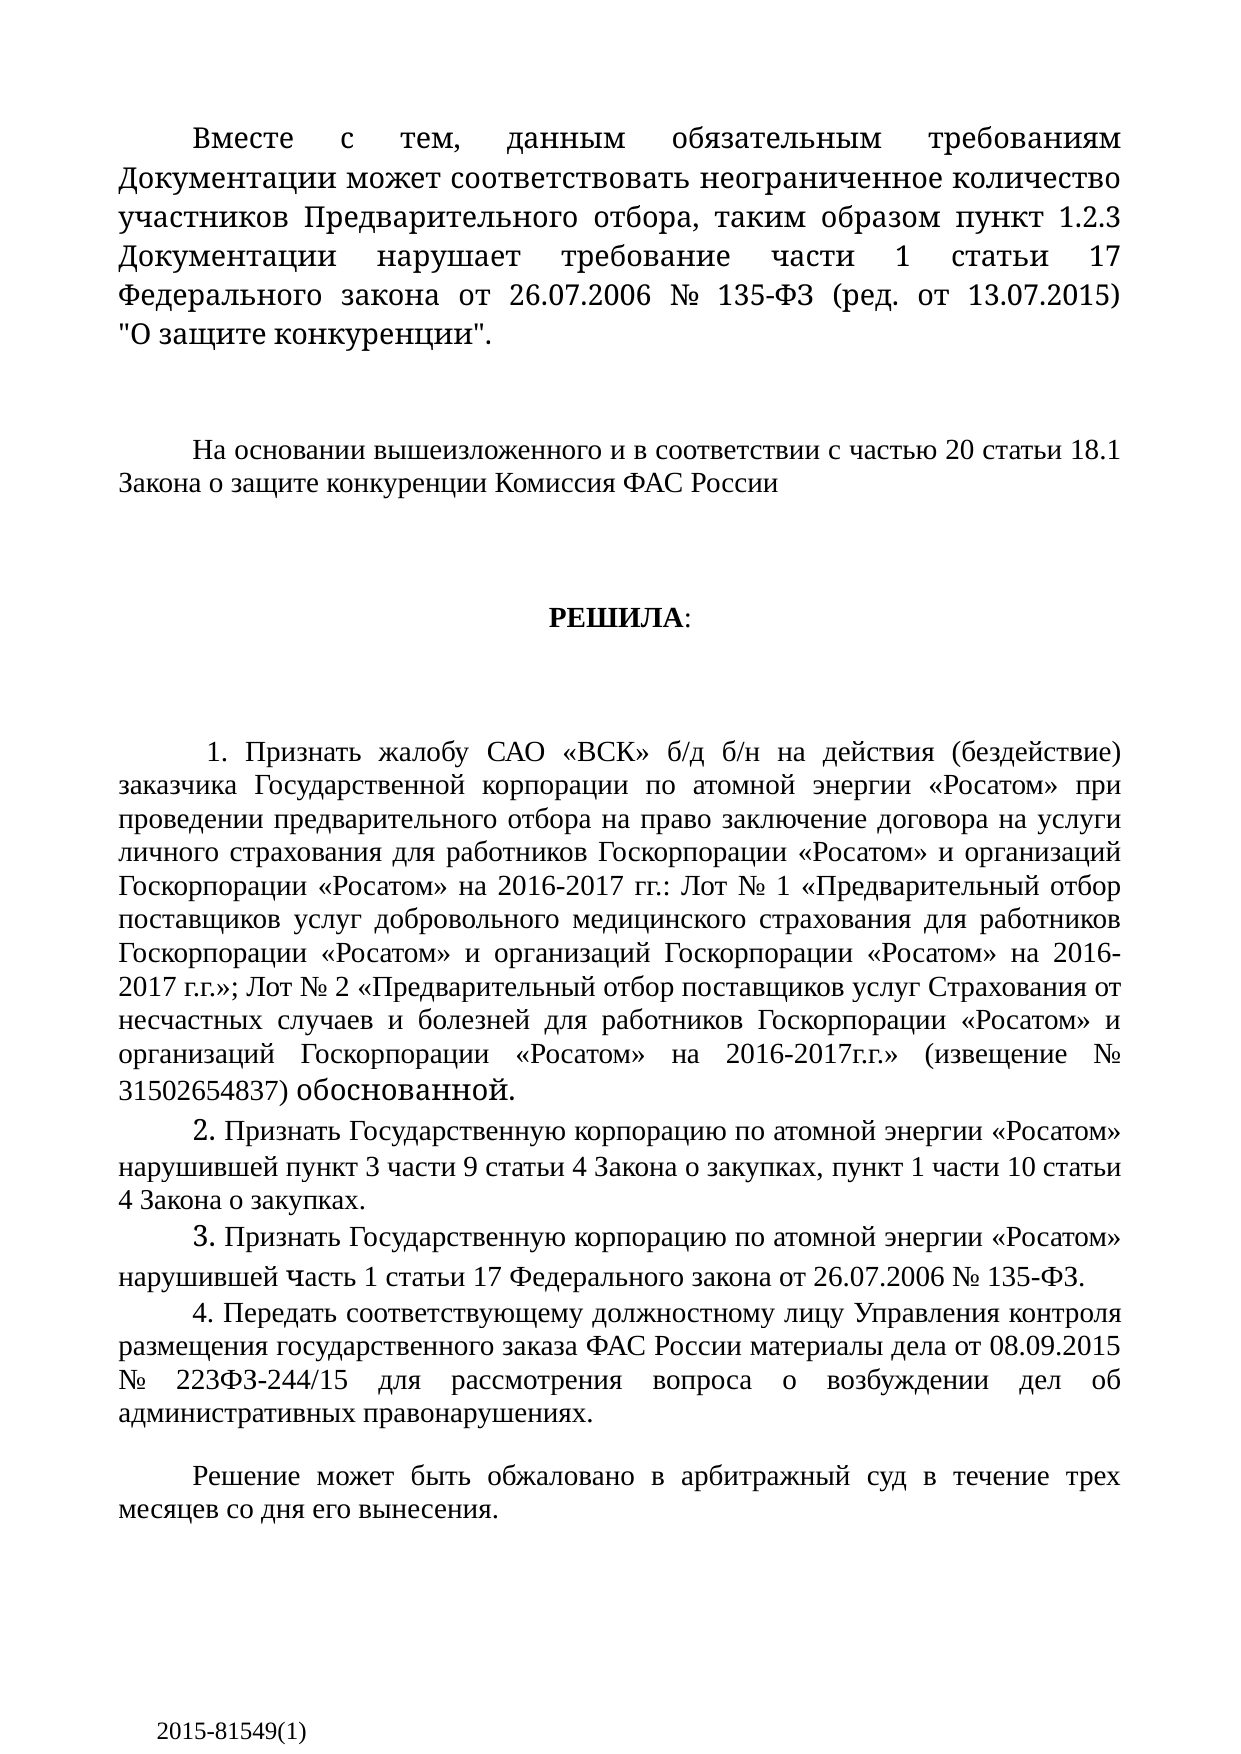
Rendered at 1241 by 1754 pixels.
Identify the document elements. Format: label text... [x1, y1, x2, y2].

text РЕШИЛА: [118, 600, 1122, 633]
text Решение может быть обжаловано в арбитражный суд в течение трех месяцев со дня его вынесения. [118, 1458, 1122, 1525]
text 1. Признать жалобу САО «ВСК» б/д б/н на действия (бездействие) заказчика Государственной корпорации по атомной энергии «Росатом» при проведении предварительного отбора на право заключение договора на услуги личного страхования для работников Госкорпорации «Росатом» и организаций Госкорпорации «Росатом» на 2016-2017 гг.: Лот № 1 «Предварительный отбор поставщиков услуг добровольного медицинского страхования для работников Госкорпорации «Росатом» и организаций Госкорпорации «Росатом» на 2016-2017 г.г.»; Лот № 2 «Предварительный отбор поставщиков услуг Страхования от несчастных случаев и болезней для работников Госкорпорации «Росатом» и организаций Госкорпорации «Росатом» на 2016-2017г.г.» (извещение № 31502654837) обоснованной. [118, 734, 1122, 1109]
list 3. Признать Государственную корпорацию по атомной энергии «Росатом» нарушившей часть 1 статьи 17 Федерального закона от 26.07.2006 № 135-ФЗ. [118, 1215, 1122, 1295]
text Вместе с тем, данным обязательным требованиям Документации может соответствовать неограниченное количество участников Предварительного отбора, таким образом пункт 1.2.3 Документации нарушает требование части 1 статьи 17 Федерального закона от 26.07.2006 № 135-ФЗ (ред. от 13.07.2015) "О защите конкуренции". [118, 118, 1122, 353]
list 4. Передать соответствующему должностному лицу Управления контроля размещения государственного заказа ФАС России материалы дела от 08.09.2015 № 223ФЗ-244/15 для рассмотрения вопроса о возбуждении дел об административных правонарушениях. [118, 1295, 1122, 1429]
text На основании вышеизложенного и в соответствии с частью 20 статьи 18.1 Закона о защите конкуренции Комиссия ФАС России [118, 432, 1122, 499]
list 2. Признать Государственную корпорацию по атомной энергии «Росатом» нарушившей пункт 3 части 9 статьи 4 Закона о закупках, пункт 1 части 10 статьи 4 Закона о закупках. [118, 1109, 1122, 1215]
